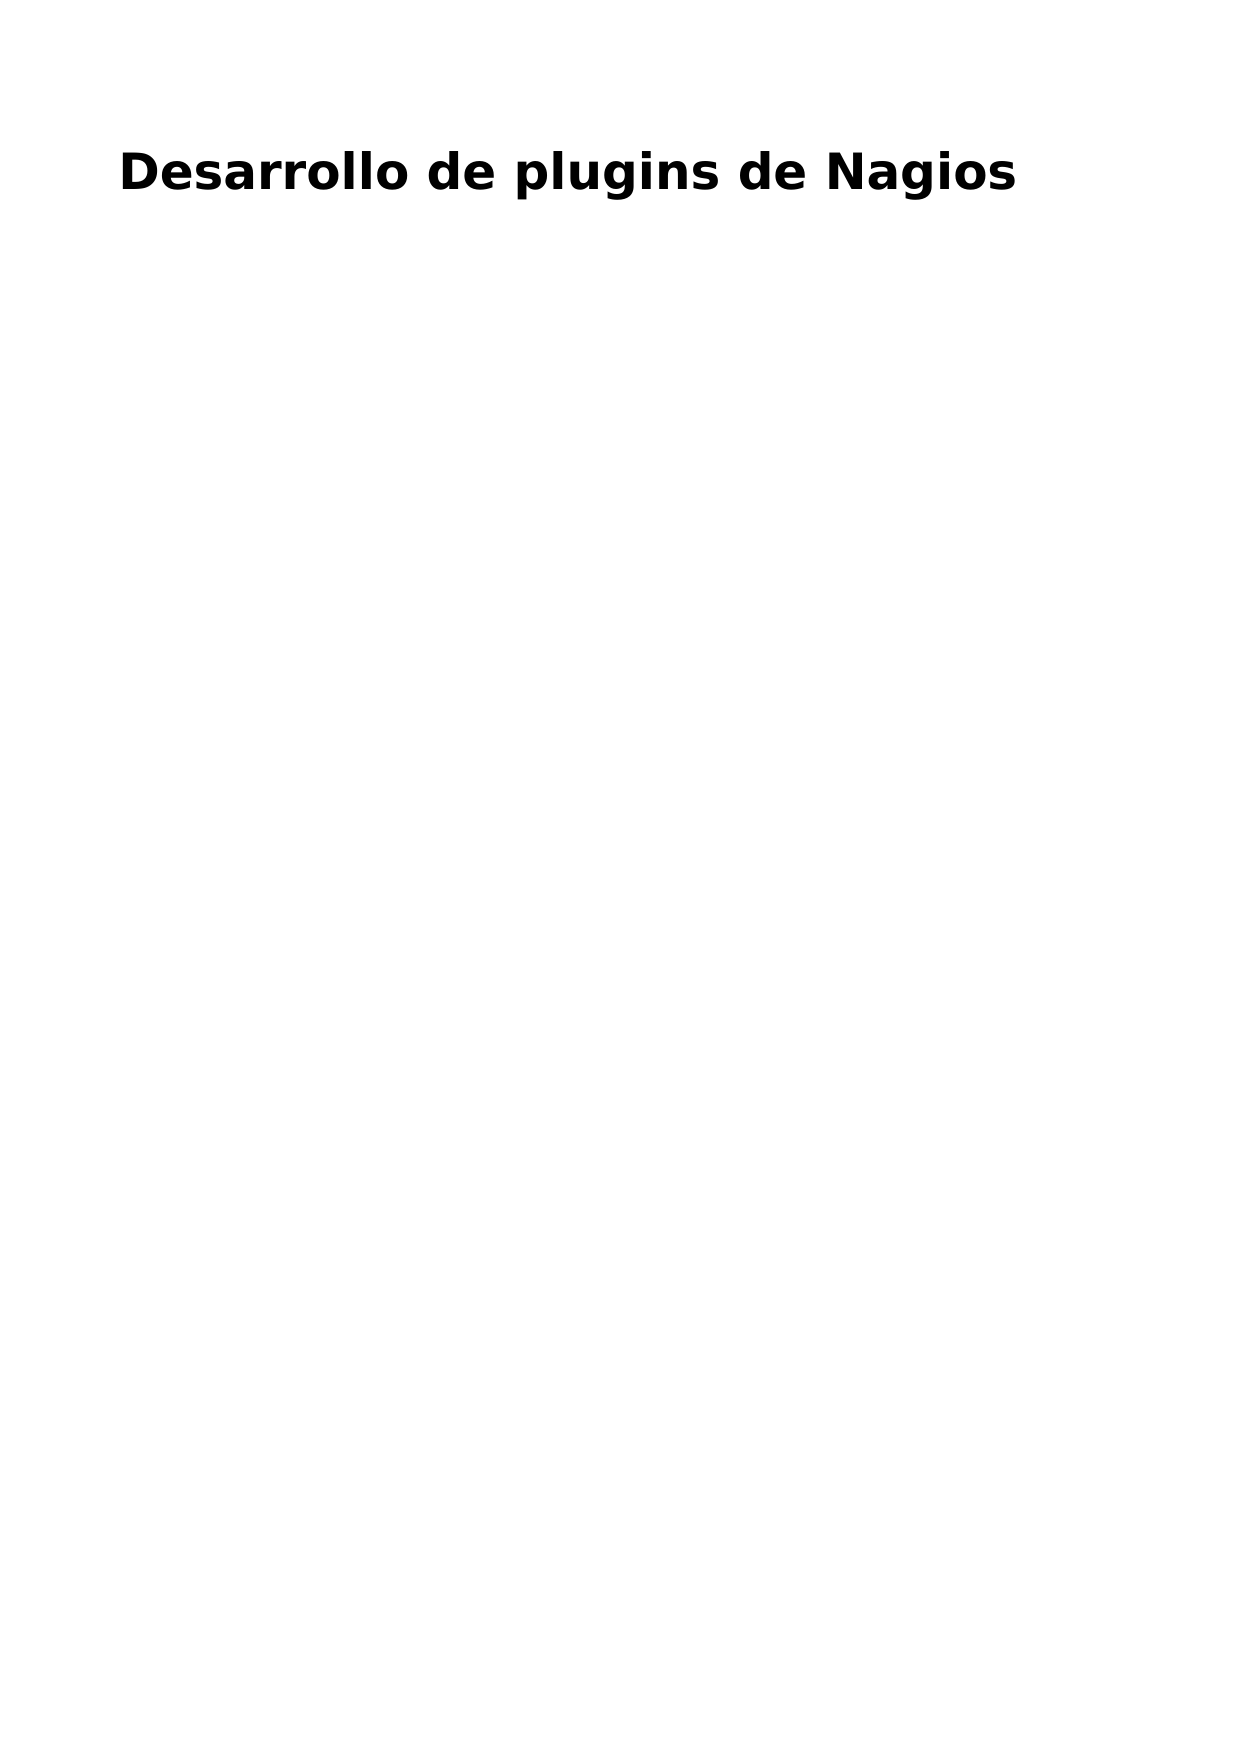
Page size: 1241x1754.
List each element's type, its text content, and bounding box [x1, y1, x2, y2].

subtitle Desarrollo de plugins de Nagios [118, 143, 1122, 201]
